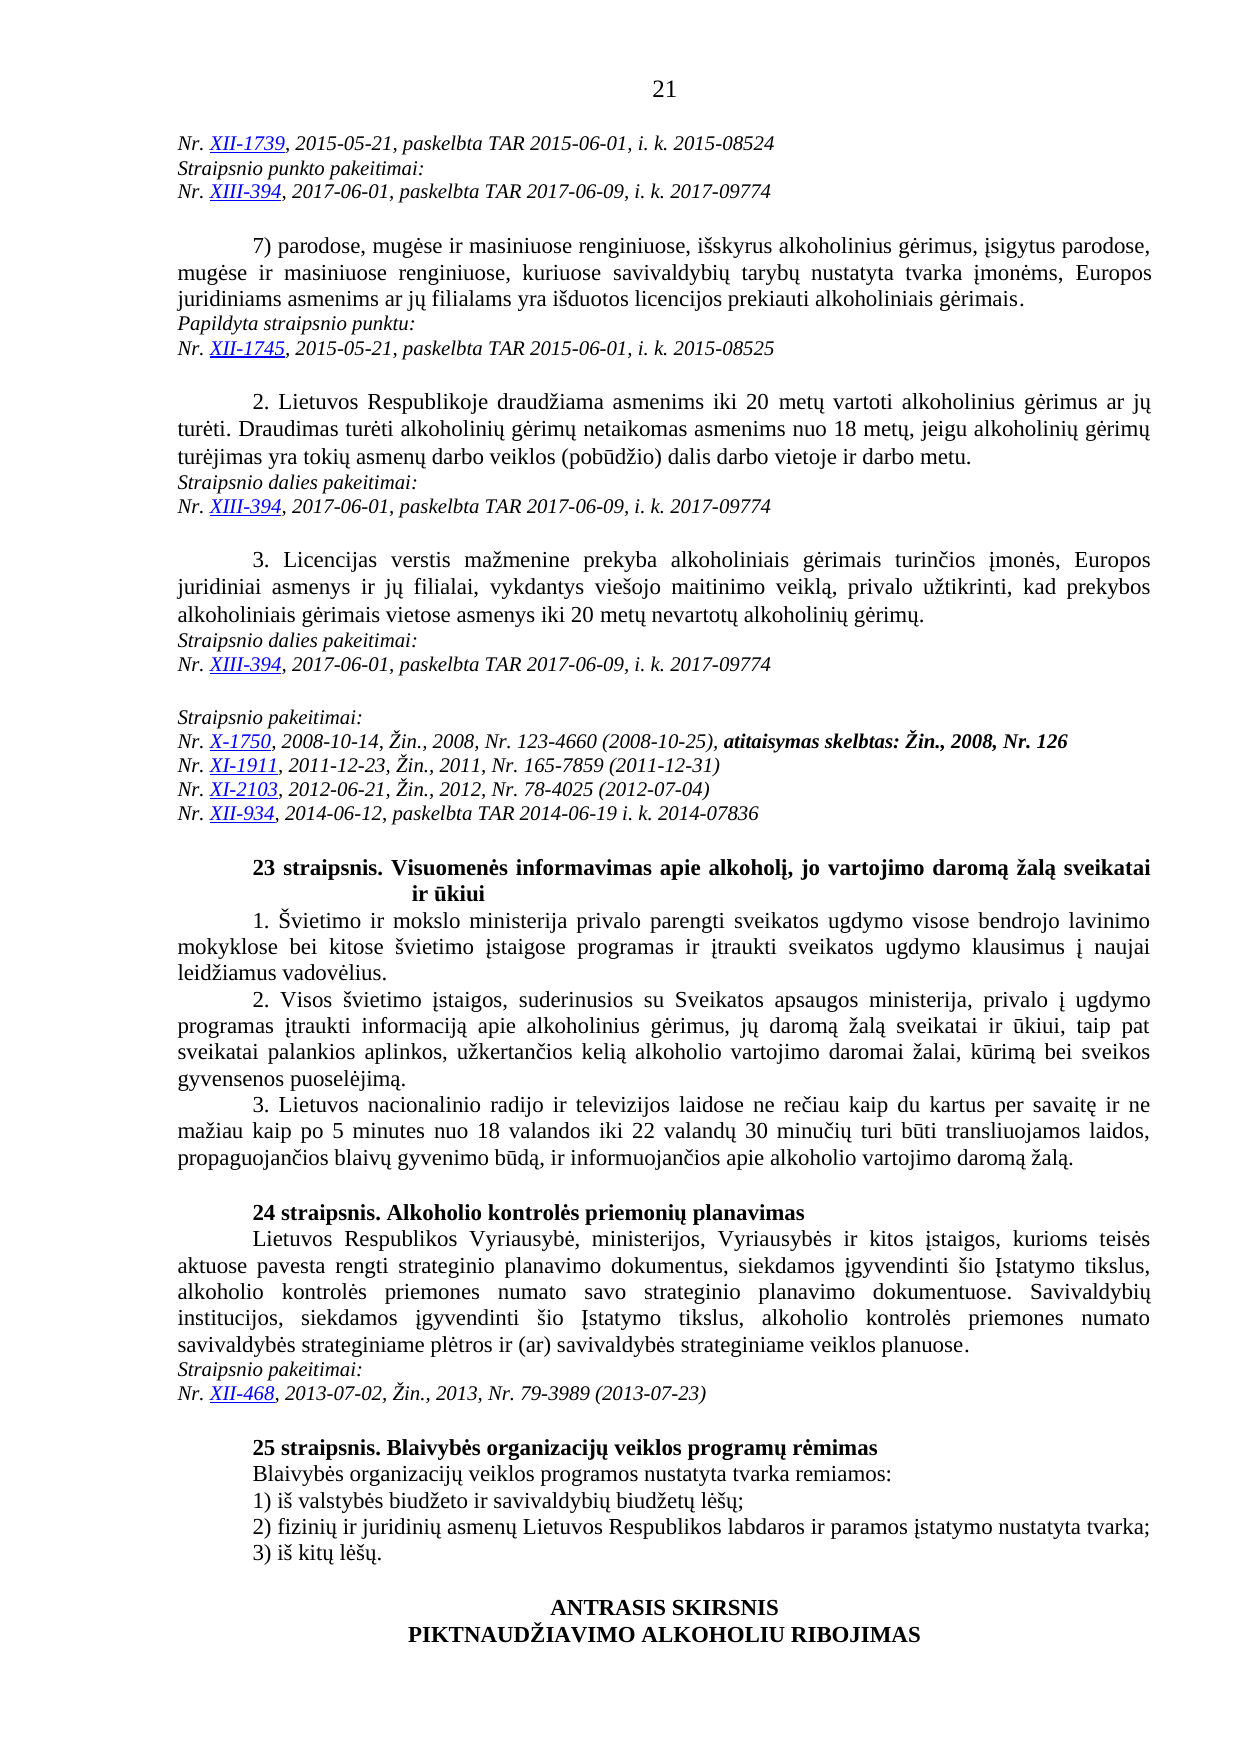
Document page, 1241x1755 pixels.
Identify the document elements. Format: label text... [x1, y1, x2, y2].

text 7) parodose, mugėse ir masiniuose renginiuose, išskyrus alkoholinius gėrimus, įsigytus parodose, mugėse ir masiniuose renginiuose, kuriuose savivaldybių tarybų nustatyta tvarka įmonėms, Europos juridiniams asmenims ar jų filialams yra išduotos licencijos prekiauti alkoholiniais gėrimais. [177, 232, 1152, 311]
text 2) fizinių ir juridinių asmenų Lietuvos Respublikos labdaros ir paramos įstatymo nustatyta tvarka; [177, 1513, 1152, 1539]
text 3. Licencijas verstis mažmenine prekyba alkoholiniais gėrimais turinčios įmonės, Europos juridiniai asmenys ir jų filialai, vykdantys viešojo maitinimo veiklą, privalo užtikrinti, kad prekybos alkoholiniais gėrimais vietose asmenys iki 20 metų nevartotų alkoholinių gėrimų. [177, 547, 1152, 628]
text Nr. XI-2103, 2012-06-21, Žin., 2012, Nr. 78-4025 (2012-07-04) [177, 777, 1152, 801]
text 24 straipsnis. Alkoholio kontrolės priemonių planavimas [177, 1199, 1152, 1225]
text PIKTNAUDŽIAVIMO ALKOHOLIU RIBOJIMAS [177, 1621, 1152, 1647]
text 1) iš valstybės biudžeto ir savivaldybių biudžetų lėšų; [177, 1487, 1152, 1513]
text Straipsnio pakeitimai: [177, 705, 1152, 729]
text Lietuvos Respublikos Vyriausybė, ministerijos, Vyriausybės ir kitos įstaigos, kurioms teisės aktuose pavesta rengti strateginio planavimo dokumentus, siekdamos įgyvendinti šio Įstatymo tikslus, alkoholio kontrolės priemones numato savo strateginio planavimo dokumentuose. Savivaldybių institucijos, siekdamos įgyvendinti šio Įstatymo tikslus, alkoholio kontrolės priemones numato savivaldybės strateginiame plėtros ir (ar) savivaldybės strateginiame veiklos planuose. [177, 1225, 1152, 1357]
text Nr. XIII-394, 2017-06-01, paskelbta TAR 2017-06-09, i. k. 2017-09774 [177, 179, 1152, 203]
text Nr. XIII-394, 2017-06-01, paskelbta TAR 2017-06-09, i. k. 2017-09774 [177, 494, 1152, 518]
text 3) iš kitų lėšų. [177, 1539, 1152, 1566]
text Nr. XII-934, 2014-06-12, paskelbta TAR 2014-06-19 i. k. 2014-07836 [177, 801, 1152, 825]
text Nr. XII-1745, 2015-05-21, paskelbta TAR 2015-06-01, i. k. 2015-08525 [177, 335, 1152, 359]
text Nr. XI-1911, 2011-12-23, Žin., 2011, Nr. 165-7859 (2011-12-31) [177, 753, 1152, 777]
text Nr. XIII-394, 2017-06-01, paskelbta TAR 2017-06-09, i. k. 2017-09774 [177, 652, 1152, 676]
text Straipsnio pakeitimai: [177, 1357, 1152, 1381]
text 23 straipsnis. Visuomenės informavimas apie alkoholį, jo vartojimo daromą žalą sveikatai ir ūkiui [252, 854, 1152, 907]
text 2. Visos švietimo įstaigos, suderinusios su Sveikatos apsaugos ministerija, privalo į ugdymo programas įtraukti informaciją apie alkoholinius gėrimus, jų daromą žalą sveikatai ir ūkiui, taip pat sveikatai palankios aplinkos, užkertančios kelią alkoholio vartojimo daromai žalai, kūrimą bei sveikos gyvensenos puoselėjimą. [177, 986, 1152, 1091]
text Straipsnio punkto pakeitimai: [177, 155, 1152, 179]
text Nr. XII-468, 2013-07-02, Žin., 2013, Nr. 79-3989 (2013-07-23) [177, 1381, 1152, 1405]
text Straipsnio dalies pakeitimai: [177, 628, 1152, 652]
text 25 straipsnis. Blaivybės organizacijų veiklos programų rėmimas [177, 1434, 1152, 1460]
text Nr. X-1750, 2008-10-14, Žin., 2008, Nr. 123-4660 (2008-10-25), atitaisymas skelbtas: Žin., 2008, Nr. 126 [177, 729, 1152, 753]
text 3. Lietuvos nacionalinio radijo ir televizijos laidose ne rečiau kaip du kartus per savaitę ir ne mažiau kaip po 5 minutes nuo 18 valandos iki 22 valandų 30 minučių turi būti transliuojamos laidos, propaguojančios blaivų gyvenimo būdą, ir informuojančios apie alkoholio vartojimo daromą žalą. [177, 1091, 1152, 1170]
text 1. Švietimo ir mokslo ministerija privalo parengti sveikatos ugdymo visose bendrojo lavinimo mokyklose bei kitose švietimo įstaigose programas ir įtraukti sveikatos ugdymo klausimus į naujai leidžiamus vadovėlius. [177, 907, 1152, 986]
text Blaivybės organizacijų veiklos programos nustatyta tvarka remiamos: [177, 1460, 1152, 1487]
text 2. Lietuvos Respublikoje draudžiama asmenims iki 20 metų vartoti alkoholinius gėrimus ar jų turėti. Draudimas turėti alkoholinių gėrimų netaikomas asmenims nuo 18 metų, jeigu alkoholinių gėrimų turėjimas yra tokių asmenų darbo veiklos (pobūdžio) dalis darbo vietoje ir darbo metu. [177, 388, 1152, 470]
text ANTRASIS SKIRSNIS [177, 1594, 1152, 1621]
text Papildyta straipsnio punktu: [177, 311, 1152, 335]
text Straipsnio dalies pakeitimai: [177, 470, 1152, 494]
text Nr. XII-1739, 2015-05-21, paskelbta TAR 2015-06-01, i. k. 2015-08524 [177, 131, 1152, 155]
